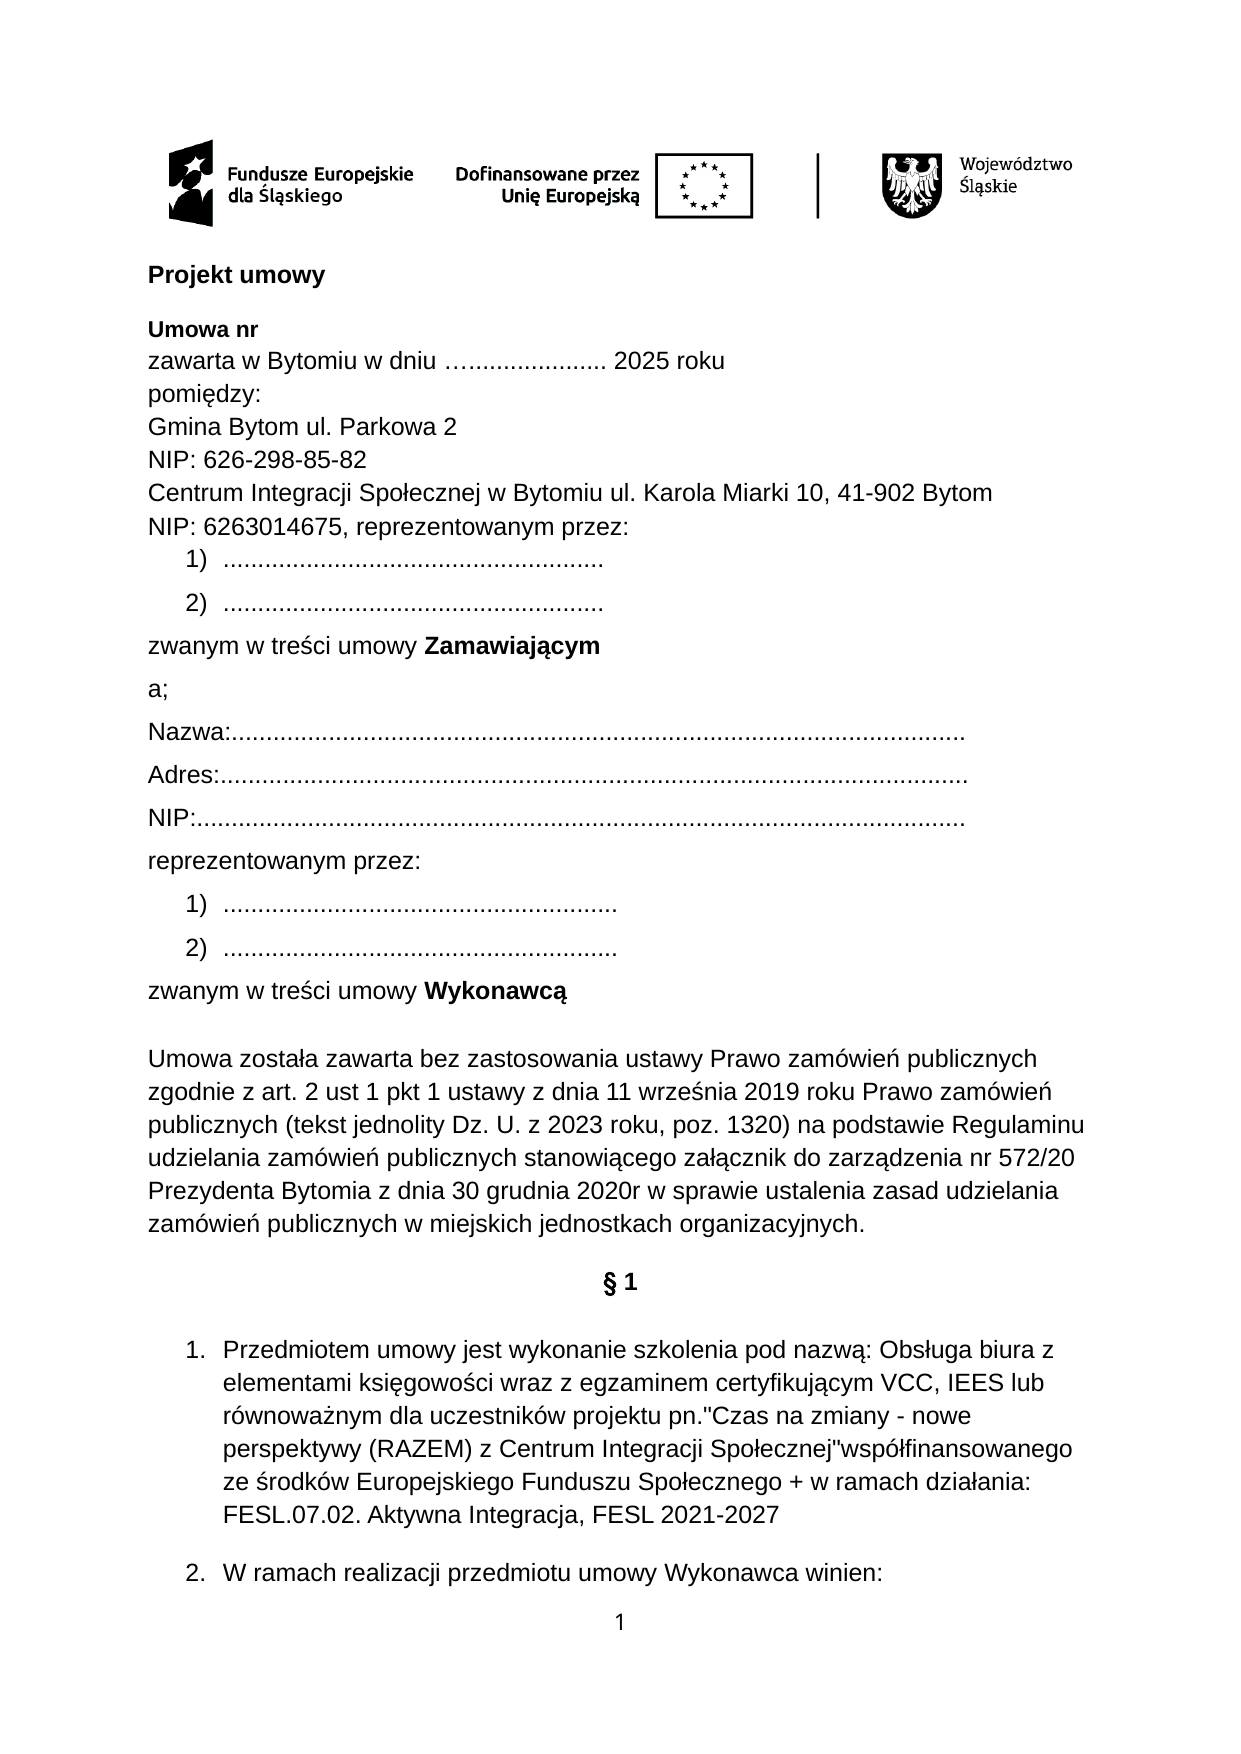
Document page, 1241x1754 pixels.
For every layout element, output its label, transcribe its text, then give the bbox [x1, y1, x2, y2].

text NIP: 626-298-85-82 [148, 445, 1093, 474]
text zawarta w Bytomiu w dniu ….................... 2025 roku [148, 346, 1093, 375]
text Gmina Bytom ul. Parkowa 2 [148, 412, 1093, 441]
picture [147, 118, 1093, 248]
list ......................................................... [185, 889, 1093, 918]
text Umowa została zawarta bez zastosowania ustawy Prawo zamówień publicznych zgodnie z art. 2 ust 1 pkt 1 ustawy z dnia 11 września 2019 roku Prawo zamówień publicznych (tekst jednolity Dz. U. z 2023 roku, poz. 1320) na podstawie Regulaminu udzielania zamówień publicznych stanowiącego załącznik do zarządzenia nr 572/20 Prezydenta Bytomia z dnia 30 grudnia 2020r w sprawie ustalenia zasad udzielania zamówień publicznych w miejskich jednostkach organizacyjnych. [148, 1044, 1093, 1238]
subtitle Projekt umowy [148, 261, 1093, 289]
text reprezentowanym przez: [148, 846, 1093, 875]
text Umowa nr [148, 316, 1093, 342]
text NIP:............................................................................................................... [148, 803, 1093, 832]
text NIP: 6263014675, reprezentowanym przez: [148, 511, 1093, 540]
list W ramach realizacji przedmiotu umowy Wykonawca winien: [185, 1558, 1093, 1587]
text Adres:............................................................................................................ [148, 760, 1093, 789]
text Centrum Integracji Społecznej w Bytomiu ul. Karola Miarki 10, 41-902 Bytom [148, 478, 1093, 507]
text a; [148, 674, 1093, 703]
text zwanym w treści umowy Zamawiającym [148, 631, 1093, 659]
text § 1 [148, 1267, 1093, 1296]
list ....................................................... [185, 588, 1093, 616]
text pomiędzy: [148, 379, 1093, 408]
list Przedmiotem umowy jest wykonanie szkolenia pod nazwą: Obsługa biura z elementami księgowości wraz z egzaminem certyfikującym VCC, IEES lub równoważnym dla uczestników projektu pn."Czas na zmiany - nowe perspektywy (RAZEM) z Centrum Integracji Społecznej"współfinansowanego ze środków Europejskiego Funduszu Społecznego + w ramach działania: FESL.07.02. Aktywna Integracja, FESL 2021-2027 [185, 1335, 1093, 1529]
text zwanym w treści umowy Wykonawcą [148, 976, 1093, 1004]
text Nazwa:.......................................................................................................... [148, 717, 1093, 746]
list ....................................................... [185, 544, 1093, 573]
list ......................................................... [185, 933, 1093, 961]
